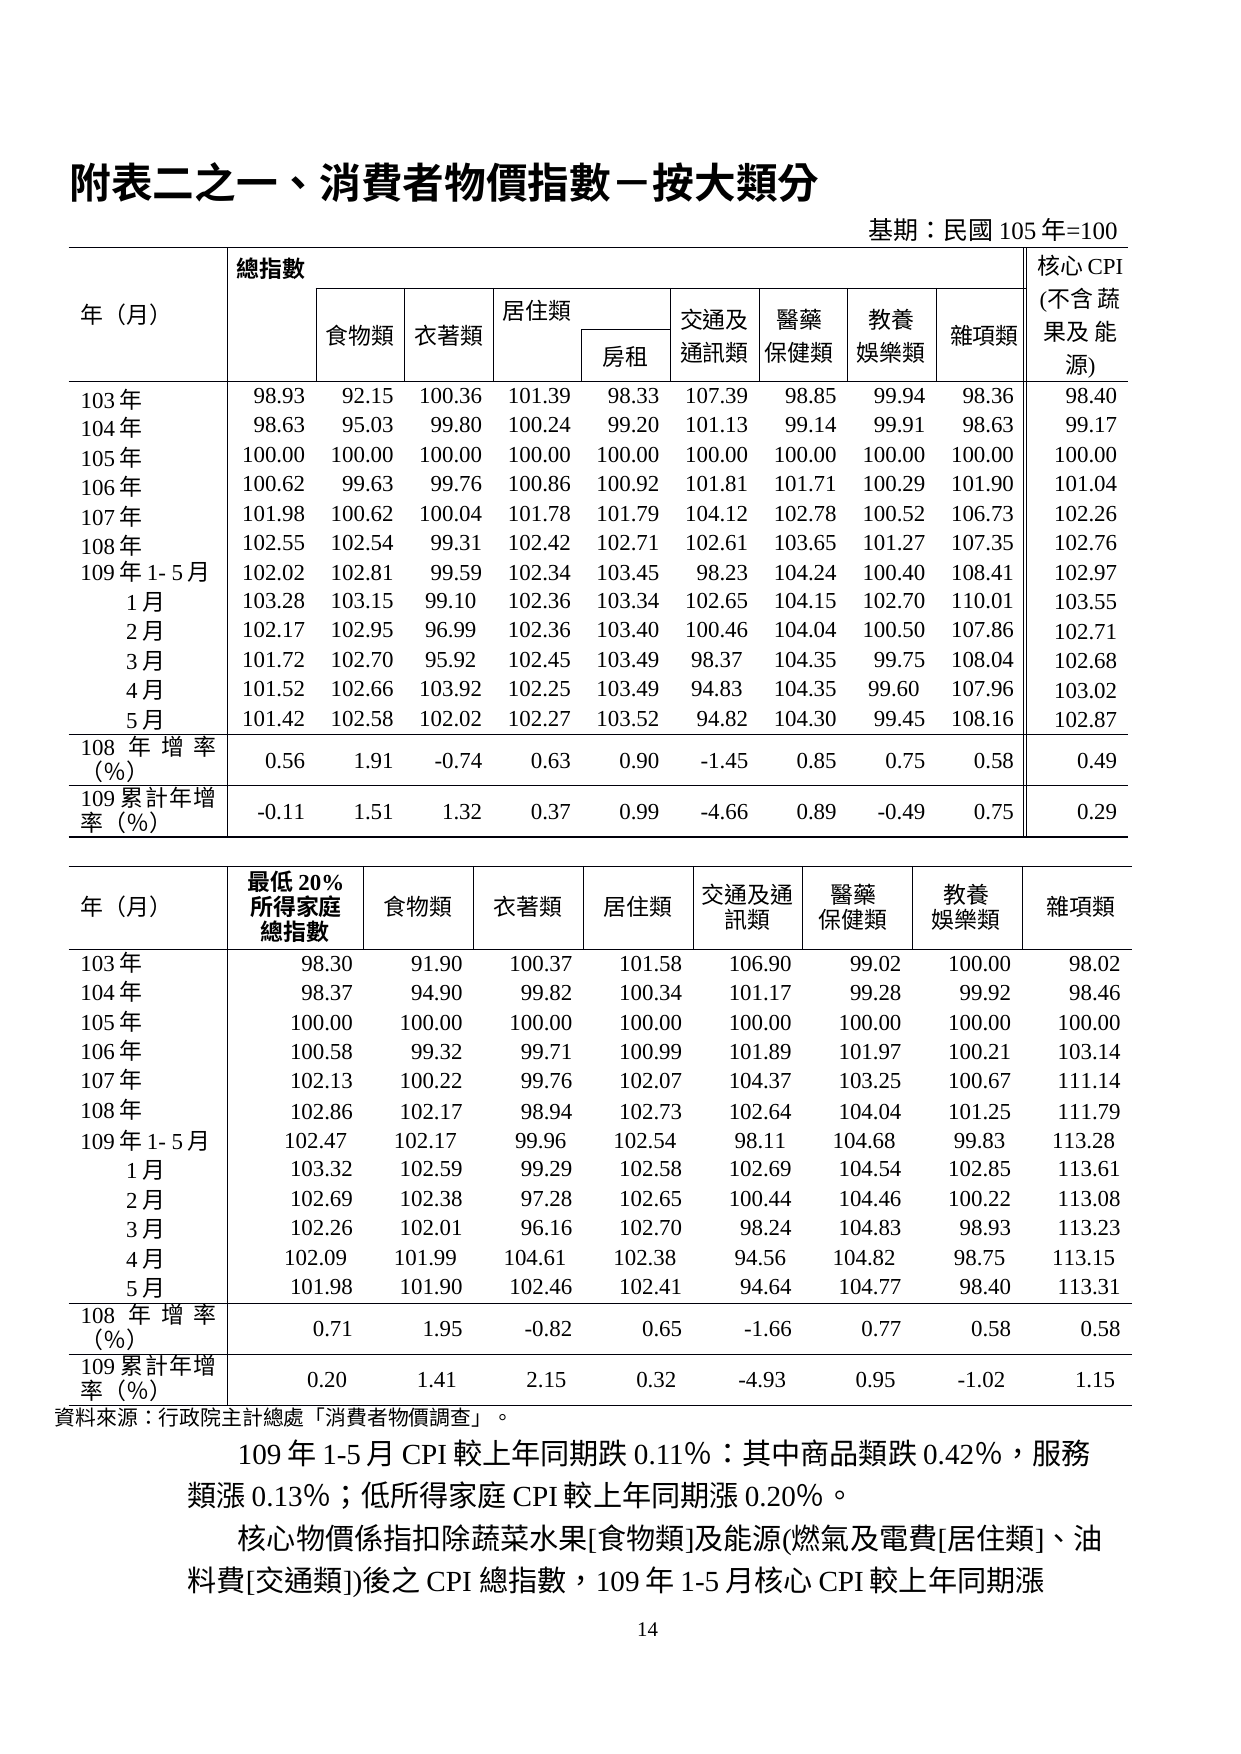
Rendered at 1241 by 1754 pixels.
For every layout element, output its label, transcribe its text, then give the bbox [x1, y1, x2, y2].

table_cell 99.45 [848, 705, 936, 734]
table_cell 104.77 [803, 1273, 912, 1303]
table_cell 100.04 [405, 499, 493, 528]
table_cell 102.41 [583, 1273, 693, 1303]
table_cell -1.02 [913, 1355, 1022, 1405]
table_cell 113.61 [1022, 1155, 1132, 1185]
table_cell 教養 娛樂類 [848, 289, 936, 381]
table_cell 91.90 [364, 950, 473, 978]
table_cell 102.26 [1027, 499, 1128, 528]
table_cell 108年 [69, 528, 227, 557]
table_cell 103年 [69, 950, 227, 978]
table_cell 102.02 [405, 705, 493, 734]
table_cell 99.71 [474, 1037, 583, 1067]
table_cell 0.77 [803, 1304, 912, 1354]
table_cell 1月 [69, 587, 227, 616]
table_cell 102.07 [583, 1067, 693, 1096]
table_cell 98.40 [1027, 382, 1128, 410]
table_cell 1.91 [316, 735, 404, 785]
table_cell 102.71 [1027, 616, 1128, 646]
table_cell 3月 [69, 1214, 227, 1244]
table_cell 108.16 [936, 705, 1023, 734]
table_cell 99.75 [848, 646, 936, 675]
table_cell 102.70 [848, 587, 936, 616]
table_cell 102.13 [228, 1067, 364, 1096]
table_cell 104.54 [803, 1155, 912, 1185]
table_cell 98.93 [228, 382, 316, 410]
table_header 交通及通訊類 [694, 867, 802, 949]
text 核心物價係指扣除蔬菜水果[食物類]及能源(燃氣及電費[居住類]、油料費[交通類])後之CPI 總指數，109年1-5月核心CPI較上年同期漲 [187, 1515, 1118, 1600]
table_cell 103.55 [1027, 587, 1128, 616]
table_cell 103.45 [582, 558, 670, 587]
table_cell 0.89 [759, 786, 848, 836]
table_cell 103.49 [582, 675, 670, 705]
table_cell 98.24 [693, 1214, 803, 1244]
table_cell 94.56 [693, 1244, 803, 1273]
text 附表二之一、消費者物價指數－按大類分 [69, 150, 1107, 210]
table_cell 102.38 [364, 1185, 473, 1214]
table_cell 101.78 [493, 499, 582, 528]
table_cell 102.17 [228, 616, 316, 646]
table_cell 100.22 [364, 1067, 473, 1096]
table_cell 104.68 [803, 1126, 912, 1155]
table_cell [582, 289, 670, 329]
table_cell 0.49 [1027, 735, 1128, 785]
table_cell 102.34 [493, 558, 582, 587]
table_cell 0.63 [493, 735, 582, 785]
table_cell 99.17 [1027, 410, 1128, 439]
table_cell 94.82 [670, 705, 759, 734]
table_cell 104年 [69, 978, 227, 1008]
table_cell 99.29 [474, 1155, 583, 1185]
table_cell 103.49 [582, 646, 670, 675]
table_cell 100.52 [848, 499, 936, 528]
table_cell 102.97 [1027, 558, 1128, 587]
table_cell 104.83 [803, 1214, 912, 1244]
table_cell 99.32 [364, 1037, 473, 1067]
table_cell 102.68 [1027, 646, 1128, 675]
table_cell 101.27 [848, 528, 936, 557]
table_cell 0.90 [582, 735, 670, 785]
table_header 食物類 [364, 867, 473, 949]
table_cell 100.00 [913, 1008, 1022, 1037]
table_cell 101.97 [803, 1037, 912, 1067]
table_cell 102.25 [493, 675, 582, 705]
table_cell 99.83 [913, 1126, 1022, 1155]
table_cell 103.92 [405, 675, 493, 705]
table_cell 99.14 [759, 410, 848, 439]
table_cell 居住類 [494, 289, 582, 329]
table_cell 98.46 [1022, 978, 1132, 1008]
table_cell 100.00 [316, 440, 404, 469]
table_cell 98.02 [1022, 950, 1132, 978]
table_cell 103.34 [582, 587, 670, 616]
table_cell 101.13 [670, 410, 759, 439]
table_cell 107.35 [936, 528, 1023, 557]
table_cell 98.37 [670, 646, 759, 675]
table_cell 房租 [582, 330, 670, 381]
table_cell 94.83 [670, 675, 759, 705]
table_cell 0.58 [913, 1304, 1022, 1354]
table_cell 1月 [69, 1155, 227, 1185]
table_cell 102.65 [670, 587, 759, 616]
table_header [936, 248, 1023, 288]
table_cell 104.12 [670, 499, 759, 528]
table_header 衣著類 [474, 867, 583, 949]
table_cell 104.30 [759, 705, 848, 734]
table_cell 100.00 [1022, 1008, 1132, 1037]
table_cell 102.45 [493, 646, 582, 675]
table_cell 0.75 [848, 735, 936, 785]
table_cell 113.08 [1022, 1185, 1132, 1214]
table_cell 102.36 [493, 587, 582, 616]
table_cell 99.76 [405, 469, 493, 498]
table_cell 98.30 [228, 950, 364, 978]
table_cell 衣著類 [405, 289, 493, 381]
table_cell 99.31 [405, 528, 493, 557]
table_cell 107.96 [936, 675, 1023, 705]
table_cell 2月 [69, 616, 227, 646]
table_cell 100.00 [759, 440, 848, 469]
table_cell 食物類 [317, 289, 404, 381]
table_cell 99.76 [474, 1067, 583, 1096]
table_cell 95.92 [405, 646, 493, 675]
table_cell 1.95 [364, 1304, 473, 1354]
table_cell 0.32 [583, 1355, 693, 1405]
table_cell 100.00 [583, 1008, 693, 1037]
table_cell -4.66 [670, 786, 759, 836]
table_cell 101.79 [582, 499, 670, 528]
table_cell 98.85 [759, 382, 848, 410]
table_cell 99.10 [405, 587, 493, 616]
table_cell 94.64 [693, 1273, 803, 1303]
table_cell 0.99 [582, 786, 670, 836]
table_cell -0.11 [228, 786, 316, 836]
table_cell 108.41 [936, 558, 1023, 587]
table_cell 103.28 [228, 587, 316, 616]
table_cell 107年 [69, 1067, 227, 1096]
table_cell 106.90 [693, 950, 803, 978]
table_cell 102.58 [316, 705, 404, 734]
table_cell 102.66 [316, 675, 404, 705]
table_cell [494, 329, 581, 381]
table_cell 99.94 [848, 382, 936, 410]
table_cell 102.76 [1027, 528, 1128, 557]
table_cell 100.24 [493, 410, 582, 439]
table_cell 100.46 [670, 616, 759, 646]
table_cell 110.01 [936, 587, 1023, 616]
table_cell 109累計年增率（％） [69, 1355, 227, 1405]
table_cell 5月 [69, 1273, 227, 1303]
table_cell 102.55 [228, 528, 316, 557]
table_cell 102.01 [364, 1214, 473, 1244]
table_header 教養 娛樂類 [913, 867, 1022, 949]
table_cell 101.72 [228, 646, 316, 675]
table_cell 100.00 [670, 440, 759, 469]
table_cell 101.98 [228, 1273, 364, 1303]
table_cell 交通及通訊類 [671, 289, 759, 381]
table_cell 100.00 [364, 1008, 473, 1037]
table_cell 103.25 [803, 1067, 912, 1096]
table_cell 97.28 [474, 1185, 583, 1214]
table_cell 103.15 [316, 587, 404, 616]
table_cell 100.00 [474, 1008, 583, 1037]
table_cell 102.87 [1027, 705, 1128, 734]
table_cell 101.04 [1027, 469, 1128, 498]
table_cell 1.32 [405, 786, 493, 836]
table_cell 101.90 [364, 1273, 473, 1303]
table_cell 100.29 [848, 469, 936, 498]
table_cell 102.17 [364, 1126, 473, 1155]
table_cell 98.37 [228, 978, 364, 1008]
table_header 年（月） [69, 867, 227, 949]
table_cell 108年增率（％） [69, 1304, 227, 1354]
table_cell 102.70 [316, 646, 404, 675]
table_cell 111.14 [1022, 1067, 1132, 1096]
table_cell 100.62 [316, 499, 404, 528]
table_cell 99.59 [405, 558, 493, 587]
table_cell 3月 [69, 646, 227, 675]
table_cell 107.86 [936, 616, 1023, 646]
table_cell 101.17 [693, 978, 803, 1008]
table_cell 101.99 [364, 1244, 473, 1273]
table_cell 1.41 [364, 1355, 473, 1405]
table_cell 102.42 [493, 528, 582, 557]
table_cell 1.51 [316, 786, 404, 836]
table_cell 102.64 [693, 1096, 803, 1126]
table_header 醫藥 保健類 [803, 867, 912, 949]
table_cell 98.36 [936, 382, 1023, 410]
table_cell 100.44 [693, 1185, 803, 1214]
table_cell 94.90 [364, 978, 473, 1008]
table_cell 103.14 [1022, 1037, 1132, 1067]
table_header 核心CPI (不含 蔬果及 能源) [1027, 248, 1128, 381]
table_cell 102.26 [228, 1214, 364, 1244]
text 109年1-5月CPI較上年同期跌0.11％：其中商品類跌0.42％，服務類漲0.13％；低所得家庭CPI較上年同期漲0.20％。 [187, 1431, 1118, 1515]
table_cell 102.36 [493, 616, 582, 646]
table_cell 104年 [69, 410, 227, 439]
table_cell 102.78 [759, 499, 848, 528]
table_cell 5月 [69, 705, 227, 734]
table_header [405, 248, 493, 288]
table_cell 101.89 [693, 1037, 803, 1067]
table_cell -1.45 [670, 735, 759, 785]
table_cell 102.02 [228, 558, 316, 587]
table_cell -0.82 [474, 1304, 583, 1354]
table_cell 98.93 [913, 1214, 1022, 1244]
table_cell 109年1- 5月 [69, 558, 227, 587]
table_cell 102.58 [583, 1155, 693, 1185]
table_cell 102.54 [316, 528, 404, 557]
table_cell 99.92 [913, 978, 1022, 1008]
table_cell 107.39 [670, 382, 759, 410]
table_cell -1.66 [693, 1304, 803, 1354]
table_cell 102.59 [364, 1155, 473, 1185]
text 基期：民國105年=100 [187, 210, 1117, 247]
table_cell 102.65 [583, 1185, 693, 1214]
table_cell 104.46 [803, 1185, 912, 1214]
table_cell 100.62 [228, 469, 316, 498]
table_cell 104.35 [759, 675, 848, 705]
table_cell 109年1- 5月 [69, 1126, 227, 1155]
table_cell 95.03 [316, 410, 404, 439]
table_cell 105年 [69, 440, 227, 469]
table_cell 104.24 [759, 558, 848, 587]
table_cell 98.75 [913, 1244, 1022, 1273]
table_cell 100.00 [493, 440, 582, 469]
table_cell 96.99 [405, 616, 493, 646]
table_cell 92.15 [316, 382, 404, 410]
table_cell 111.79 [1022, 1096, 1132, 1126]
table_cell 109累計年增率（％） [69, 786, 227, 836]
table_cell 0.58 [1022, 1304, 1132, 1354]
table_cell 101.42 [228, 705, 316, 734]
table_cell 0.56 [228, 735, 316, 785]
table_cell 雜項類 [937, 289, 1023, 381]
table_cell 100.00 [848, 440, 936, 469]
table_cell 0.95 [803, 1355, 912, 1405]
table_cell 98.63 [228, 410, 316, 439]
table_cell 98.63 [936, 410, 1023, 439]
table_cell 100.34 [583, 978, 693, 1008]
table_cell 102.38 [583, 1244, 693, 1273]
table_cell 102.71 [582, 528, 670, 557]
text 資料來源：行政院主計總處「消費者物價調查」。 [54, 1406, 1118, 1431]
table_cell 103.32 [228, 1155, 364, 1185]
table_cell 2月 [69, 1185, 227, 1214]
table_cell 98.23 [670, 558, 759, 587]
table_cell 100.00 [1027, 440, 1128, 469]
table_cell 101.39 [493, 382, 582, 410]
table_cell 98.11 [693, 1126, 803, 1155]
table_cell 100.00 [582, 440, 670, 469]
table_cell 102.47 [228, 1126, 364, 1155]
table_cell 108.04 [936, 646, 1023, 675]
table_cell 98.94 [474, 1096, 583, 1126]
table_cell 100.00 [405, 440, 493, 469]
table_cell 100.67 [913, 1067, 1022, 1096]
table_header [848, 248, 936, 288]
table_cell 101.98 [228, 499, 316, 528]
table_header [670, 248, 759, 288]
table_cell 102.86 [228, 1096, 364, 1126]
table_cell 99.63 [316, 469, 404, 498]
table_cell 1.15 [1022, 1355, 1132, 1405]
table_cell 0.37 [493, 786, 582, 836]
table_cell 99.28 [803, 978, 912, 1008]
table_cell 99.96 [474, 1126, 583, 1155]
table_cell 99.02 [803, 950, 912, 978]
table_cell -0.74 [405, 735, 493, 785]
table_cell 101.58 [583, 950, 693, 978]
table_cell 105年 [69, 1008, 227, 1037]
table_cell 108年 [69, 1096, 227, 1126]
table_cell 102.09 [228, 1244, 364, 1273]
table_header 居住類 [584, 867, 693, 949]
table_cell 102.85 [913, 1155, 1022, 1185]
table_cell 104.35 [759, 646, 848, 675]
table_cell 104.04 [759, 616, 848, 646]
table_cell 102.70 [583, 1214, 693, 1244]
table_cell 0.65 [583, 1304, 693, 1354]
table_cell 0.71 [228, 1304, 364, 1354]
table_cell 104.15 [759, 587, 848, 616]
table_header 年（月） [69, 248, 227, 381]
table_cell 0.85 [759, 735, 848, 785]
table_cell 104.04 [803, 1096, 912, 1126]
table_cell 99.60 [848, 675, 936, 705]
table_cell 100.50 [848, 616, 936, 646]
table_cell 0.58 [936, 735, 1023, 785]
table_cell 100.00 [803, 1008, 912, 1037]
table_cell 100.00 [936, 440, 1023, 469]
table_cell 100.21 [913, 1037, 1022, 1067]
table_cell 4月 [69, 1244, 227, 1273]
table_cell 100.00 [693, 1008, 803, 1037]
table_cell 101.71 [759, 469, 848, 498]
table_cell 103.40 [582, 616, 670, 646]
table_cell 醫藥 保健類 [760, 289, 847, 381]
table_cell 100.37 [474, 950, 583, 978]
table_cell 99.91 [848, 410, 936, 439]
table_cell -4.93 [693, 1355, 803, 1405]
table_cell 102.27 [493, 705, 582, 734]
table_header [316, 248, 404, 288]
table_cell 100.40 [848, 558, 936, 587]
table_cell 107年 [69, 499, 227, 528]
table_cell 0.20 [228, 1355, 364, 1405]
table_cell 99.80 [405, 410, 493, 439]
table_cell 102.54 [583, 1126, 693, 1155]
table_cell 100.92 [582, 469, 670, 498]
table_cell 100.00 [228, 440, 316, 469]
table_cell 102.73 [583, 1096, 693, 1126]
table_cell 106.73 [936, 499, 1023, 528]
table_cell 113.15 [1022, 1244, 1132, 1273]
table_cell 100.22 [913, 1185, 1022, 1214]
table_header [582, 248, 670, 288]
table_cell 98.40 [913, 1273, 1022, 1303]
table_cell 104.61 [474, 1244, 583, 1273]
table_cell 102.81 [316, 558, 404, 587]
table_cell 104.82 [803, 1244, 912, 1273]
table_cell 99.82 [474, 978, 583, 1008]
table_cell 113.23 [1022, 1214, 1132, 1244]
table_cell 106年 [69, 1037, 227, 1067]
table_header 雜項類 [1023, 867, 1132, 949]
table_cell 99.20 [582, 410, 670, 439]
table_header 最低20% 所得家庭 總指數 [228, 867, 363, 949]
table_cell 103.02 [1027, 675, 1128, 705]
table_cell 101.81 [670, 469, 759, 498]
table_cell 102.95 [316, 616, 404, 646]
table_cell 100.86 [493, 469, 582, 498]
table_cell 100.00 [913, 950, 1022, 978]
table_cell -0.49 [848, 786, 936, 836]
table_cell 96.16 [474, 1214, 583, 1244]
table_cell 113.28 [1022, 1126, 1132, 1155]
table_cell 108年增率（％） [69, 735, 227, 785]
table_cell 0.29 [1027, 786, 1128, 836]
table_cell [228, 288, 316, 381]
table_cell 102.17 [364, 1096, 473, 1126]
table_cell 102.69 [693, 1155, 803, 1185]
table_cell 101.90 [936, 469, 1023, 498]
table_cell 100.36 [405, 382, 493, 410]
table_cell 101.25 [913, 1096, 1022, 1126]
table_cell 104.37 [693, 1067, 803, 1096]
table_cell 4月 [69, 675, 227, 705]
table_cell 106年 [69, 469, 227, 498]
table_cell 103.52 [582, 705, 670, 734]
table_cell 2.15 [474, 1355, 583, 1405]
table_cell 100.00 [228, 1008, 364, 1037]
table_cell 100.58 [228, 1037, 364, 1067]
table_header 總指數 [228, 248, 316, 288]
table_cell 102.46 [474, 1273, 583, 1303]
table_cell 102.69 [228, 1185, 364, 1214]
table_header [493, 248, 582, 288]
table_cell 100.99 [583, 1037, 693, 1067]
table_cell 103年 [69, 382, 227, 410]
table_cell 101.52 [228, 675, 316, 705]
table_cell 102.61 [670, 528, 759, 557]
table_cell 98.33 [582, 382, 670, 410]
table_cell 0.75 [936, 786, 1023, 836]
table_cell 113.31 [1022, 1273, 1132, 1303]
table_header [759, 248, 848, 288]
table_cell 103.65 [759, 528, 848, 557]
